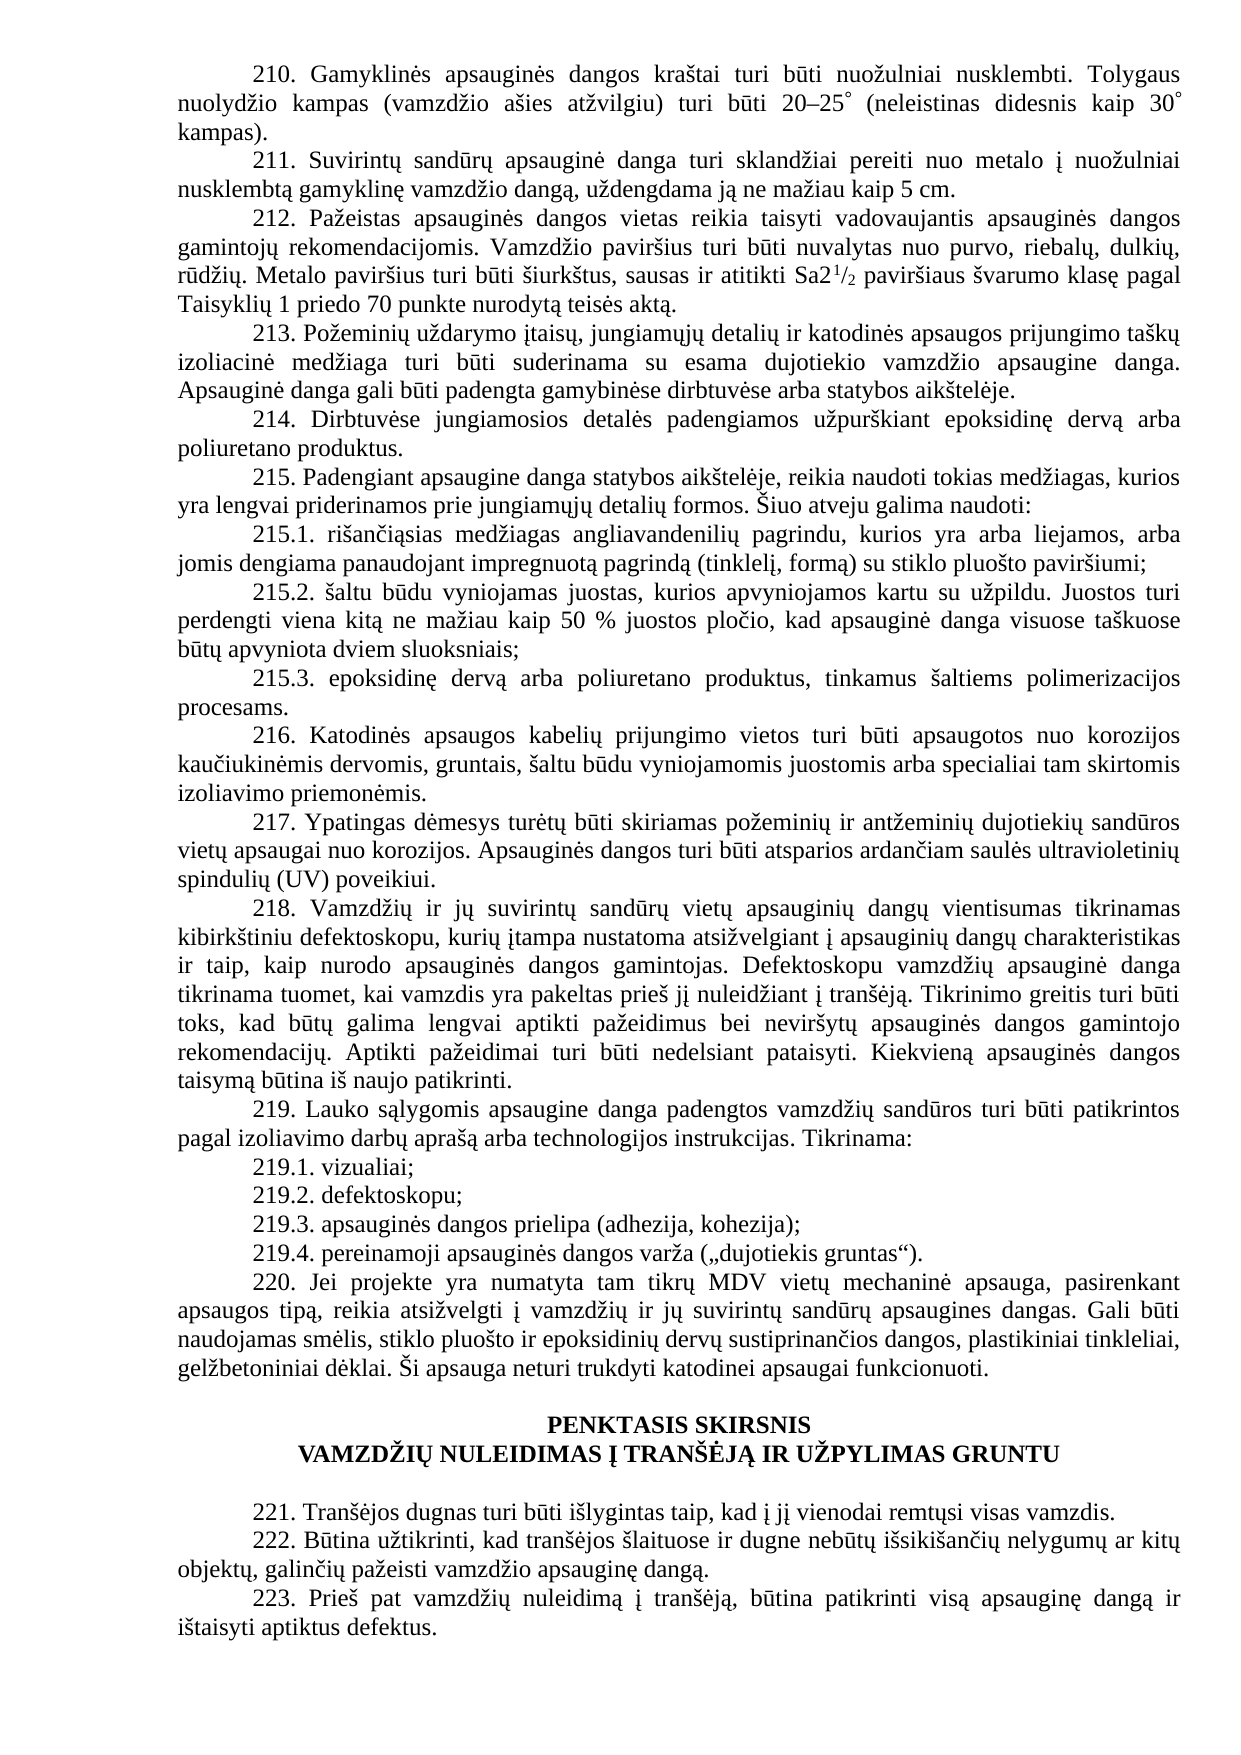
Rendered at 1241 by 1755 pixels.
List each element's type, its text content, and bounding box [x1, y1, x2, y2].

text 216. Katodinės apsaugos kabelių prijungimo vietos turi būti apsaugotos nuo korozijos kaučiukinėmis dervomis, gruntais, šaltu būdu vyniojamomis juostomis arba specialiai tam skirtomis izoliavimo priemonėmis. [177, 720, 1181, 807]
text PENKTASIS SKIRSNIS [177, 1410, 1181, 1439]
text 215. Padengiant apsaugine danga statybos aikštelėje, reikia naudoti tokias medžiagas, kurios yra lengvai priderinamos prie jungiamųjų detalių formos. Šiuo atveju galima naudoti: [177, 462, 1181, 519]
text 221. Tranšėjos dugnas turi būti išlygintas taip, kad į jį vienodai remtųsi visas vamzdis. [177, 1497, 1181, 1525]
text 217. Ypatingas dėmesys turėtų būti skiriamas požeminių ir antžeminių dujotiekių sandūros vietų apsaugai nuo korozijos. Apsauginės dangos turi būti atsparios ardančiam saulės ultravioletinių spindulių (UV) poveikiui. [177, 807, 1181, 893]
text 210. Gamyklinės apsauginės dangos kraštai turi būti nuožulniai nusklembti. Tolygaus nuolydžio kampas (vamzdžio ašies atžvilgiu) turi būti 20–25 (neleistinas didesnis kaip 30 kampas). [177, 59, 1181, 145]
text 219.2. defektoskopu; [177, 1180, 1181, 1209]
text 212. Pažeistas apsauginės dangos vietas reikia taisyti vadovaujantis apsauginės dangos gamintojų rekomendacijomis. Vamzdžio paviršius turi būti nuvalytas nuo purvo, riebalų, dulkių, rūdžių. Metalo paviršius turi būti šiurkštus, sausas ir atitikti Sa21/2 paviršiaus švarumo klasę pagal Taisyklių 1 priedo 70 punkte nurodytą teisės aktą. [177, 203, 1181, 318]
text 215.2. šaltu būdu vyniojamas juostas, kurios apvyniojamos kartu su užpildu. Juostos turi perdengti viena kitą ne mažiau kaip 50 % juostos pločio, kad apsauginė danga visuose taškuose būtų apvyniota dviem sluoksniais; [177, 577, 1181, 663]
text 214. Dirbtuvėse jungiamosios detalės padengiamos užpurškiant epoksidinę dervą arba poliuretano produktus. [177, 404, 1181, 462]
text 219.3. apsauginės dangos prielipa (adhezija, kohezija); [177, 1209, 1181, 1238]
text 211. Suvirintų sandūrų apsauginė danga turi sklandžiai pereiti nuo metalo į nuožulniai nusklembtą gamyklinę vamzdžio dangą, uždengdama ją ne mažiau kaip 5 cm. [177, 145, 1181, 203]
text 215.3. epoksidinę dervą arba poliuretano produktus, tinkamus šaltiems polimerizacijos procesams. [177, 663, 1181, 720]
text 219.4. pereinamoji apsauginės dangos varža („dujotiekis gruntas“). [177, 1238, 1181, 1267]
text 218. Vamzdžių ir jų suvirintų sandūrų vietų apsauginių dangų vientisumas tikrinamas kibirkštiniu defektoskopu, kurių įtampa nustatoma atsižvelgiant į apsauginių dangų charakteristikas ir taip, kaip nurodo apsauginės dangos gamintojas. Defektoskopu vamzdžių apsauginė danga tikrinama tuomet, kai vamzdis yra pakeltas prieš jį nuleidžiant į tranšėją. Tikrinimo greitis turi būti toks, kad būtų galima lengvai aptikti pažeidimus bei neviršytų apsauginės dangos gamintojo rekomendacijų. Aptikti pažeidimai turi būti nedelsiant pataisyti. Kiekvieną apsauginės dangos taisymą būtina iš naujo patikrinti. [177, 893, 1181, 1094]
text 215.1. rišančiąsias medžiagas angliavandenilių pagrindu, kurios yra arba liejamos, arba jomis dengiama panaudojant impregnuotą pagrindą (tinklelį, formą) su stiklo pluošto paviršiumi; [177, 519, 1181, 577]
text 222. Būtina užtikrinti, kad tranšėjos šlaituose ir dugne nebūtų išsikišančių nelygumų ar kitų objektų, galinčių pažeisti vamzdžio apsauginę dangą. [177, 1525, 1181, 1583]
text 213. Požeminių uždarymo įtaisų, jungiamųjų detalių ir katodinės apsaugos prijungimo taškų izoliacinė medžiaga turi būti suderinama su esama dujotiekio vamzdžio apsaugine danga. Apsauginė danga gali būti padengta gamybinėse dirbtuvėse arba statybos aikštelėje. [177, 318, 1181, 404]
text 220. Jei projekte yra numatyta tam tikrų MDV vietų mechaninė apsauga, pasirenkant apsaugos tipą, reikia atsižvelgti į vamzdžių ir jų suvirintų sandūrų apsaugines dangas. Gali būti naudojamas smėlis, stiklo pluošto ir epoksidinių dervų sustiprinančios dangos, plastikiniai tinkleliai, gelžbetoniniai dėklai. Ši apsauga neturi trukdyti katodinei apsaugai funkcionuoti. [177, 1267, 1181, 1382]
text 223. Prieš pat vamzdžių nuleidimą į tranšėją, būtina patikrinti visą apsauginę dangą ir ištaisyti aptiktus defektus. [177, 1583, 1181, 1640]
text 219. Lauko sąlygomis apsaugine danga padengtos vamzdžių sandūros turi būti patikrintos pagal izoliavimo darbų aprašą arba technologijos instrukcijas. Tikrinama: [177, 1094, 1181, 1152]
text VAMZDŽIŲ NULEIDIMAS Į TRANŠĖJĄ IR UŽPYLIMAS GRUNTU [177, 1439, 1181, 1468]
text 219.1. vizualiai; [177, 1152, 1181, 1180]
